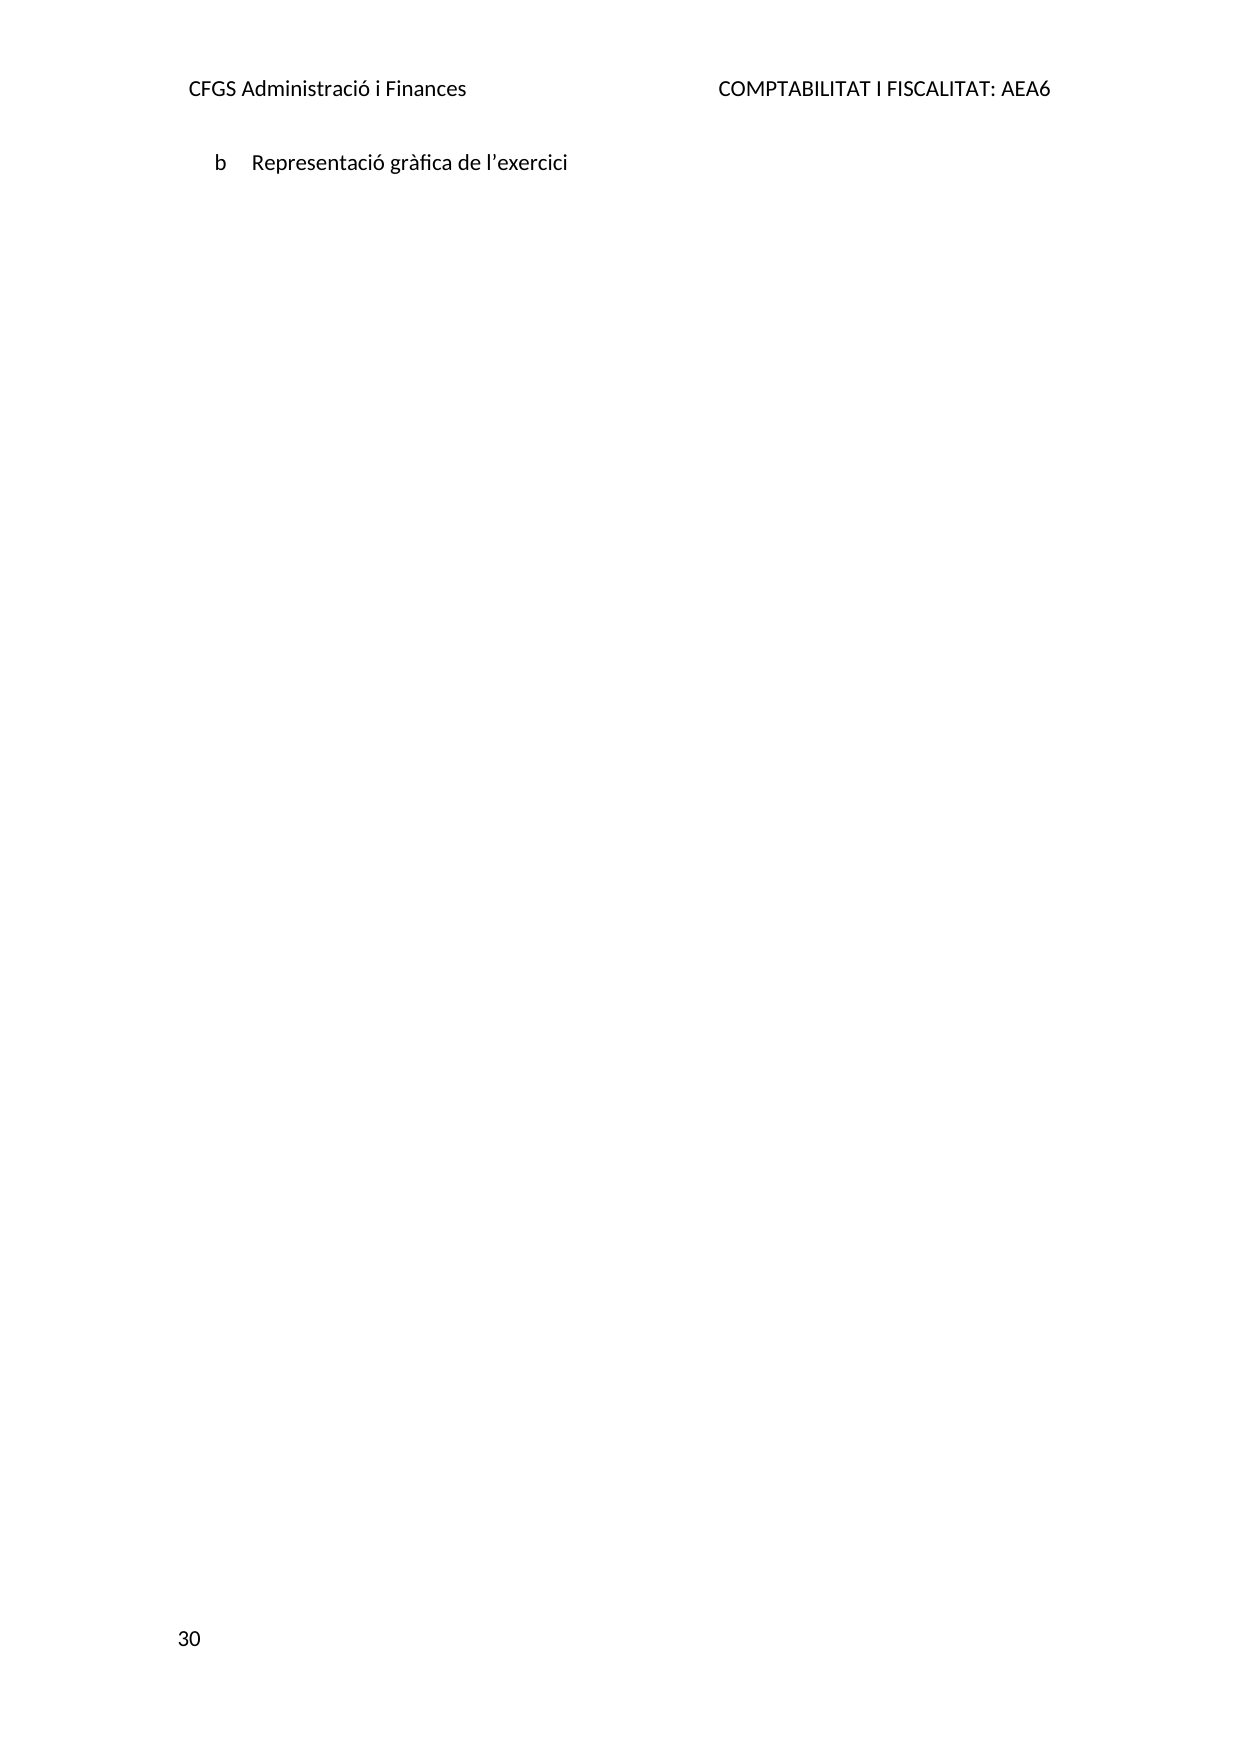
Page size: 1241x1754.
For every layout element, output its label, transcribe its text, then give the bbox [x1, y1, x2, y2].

list Representació gràfica de l’exercici [214, 148, 1107, 176]
